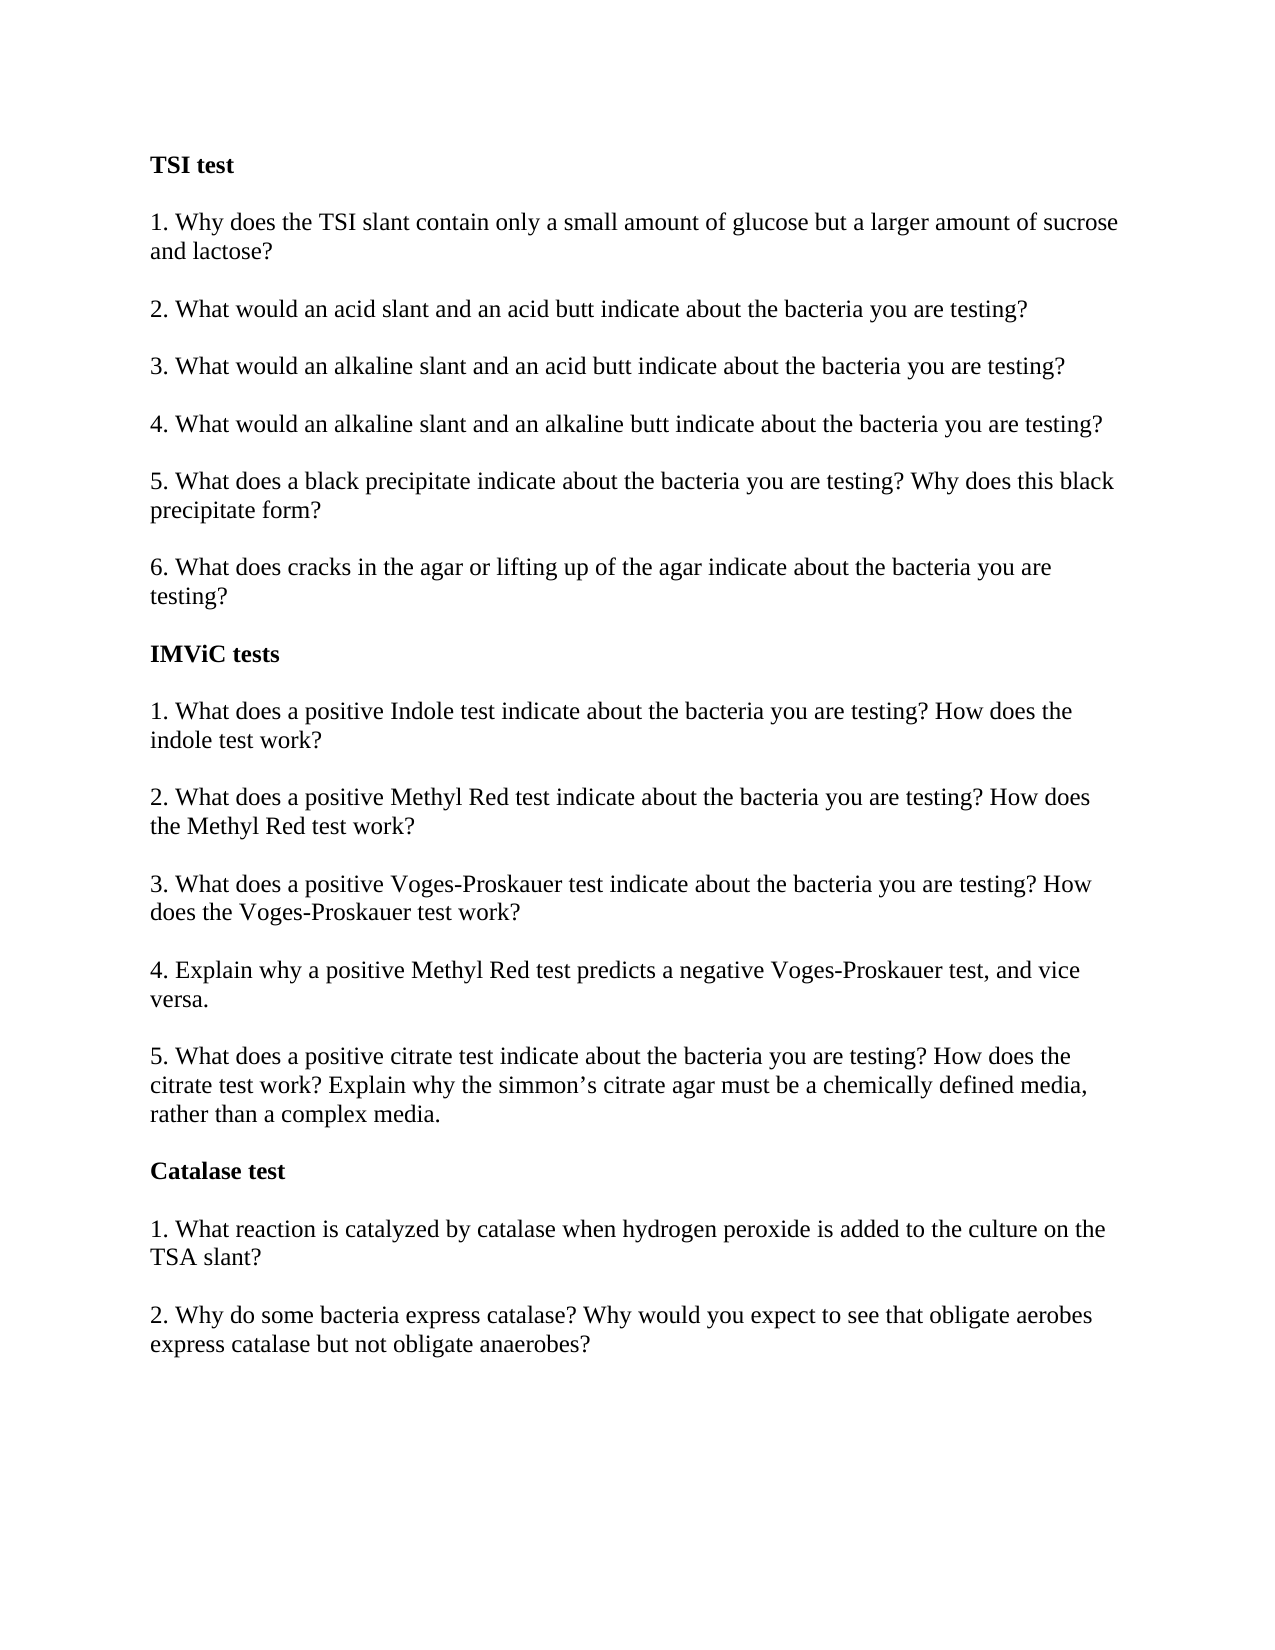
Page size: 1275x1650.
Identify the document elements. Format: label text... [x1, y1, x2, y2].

text 2. What would an acid slant and an acid butt indicate about the bacteria you are testing? [150, 294, 1125, 322]
text 3. What would an alkaline slant and an acid butt indicate about the bacteria you are testing? [150, 351, 1125, 380]
text 6. What does cracks in the agar or lifting up of the agar indicate about the bacteria you are testing? [150, 552, 1125, 610]
text 2. Why do some bacteria express catalase? Why would you expect to see that obligate aerobes express catalase but not obligate anaerobes? [150, 1300, 1125, 1357]
text 1. Why does the TSI slant contain only a small amount of glucose but a larger amount of sucrose and lactose? [150, 207, 1125, 265]
text 5. What does a black precipitate indicate about the bacteria you are testing? Why does this black precipitate form? [150, 466, 1125, 524]
text Catalase test [150, 1156, 1125, 1185]
text 1. What does a positive Indole test indicate about the bacteria you are testing? How does the indole test work? [150, 696, 1125, 754]
text 4. Explain why a positive Methyl Red test predicts a negative Voges-Proskauer test, and vice versa. [150, 955, 1125, 1012]
text 2. What does a positive Methyl Red test indicate about the bacteria you are testing? How does the Methyl Red test work? [150, 782, 1125, 840]
text 4. What would an alkaline slant and an alkaline butt indicate about the bacteria you are testing? [150, 409, 1125, 437]
text IMViC tests [150, 639, 1125, 667]
text 5. What does a positive citrate test indicate about the bacteria you are testing? How does the citrate test work? Explain why the simmon’s citrate agar must be a chemically defined media, rather than a complex media. [150, 1041, 1125, 1127]
text TSI test [150, 150, 1125, 179]
text 1. What reaction is catalyzed by catalase when hydrogen peroxide is added to the culture on the TSA slant? [150, 1214, 1125, 1271]
text 3. What does a positive Voges-Proskauer test indicate about the bacteria you are testing? How does the Voges-Proskauer test work? [150, 869, 1125, 926]
